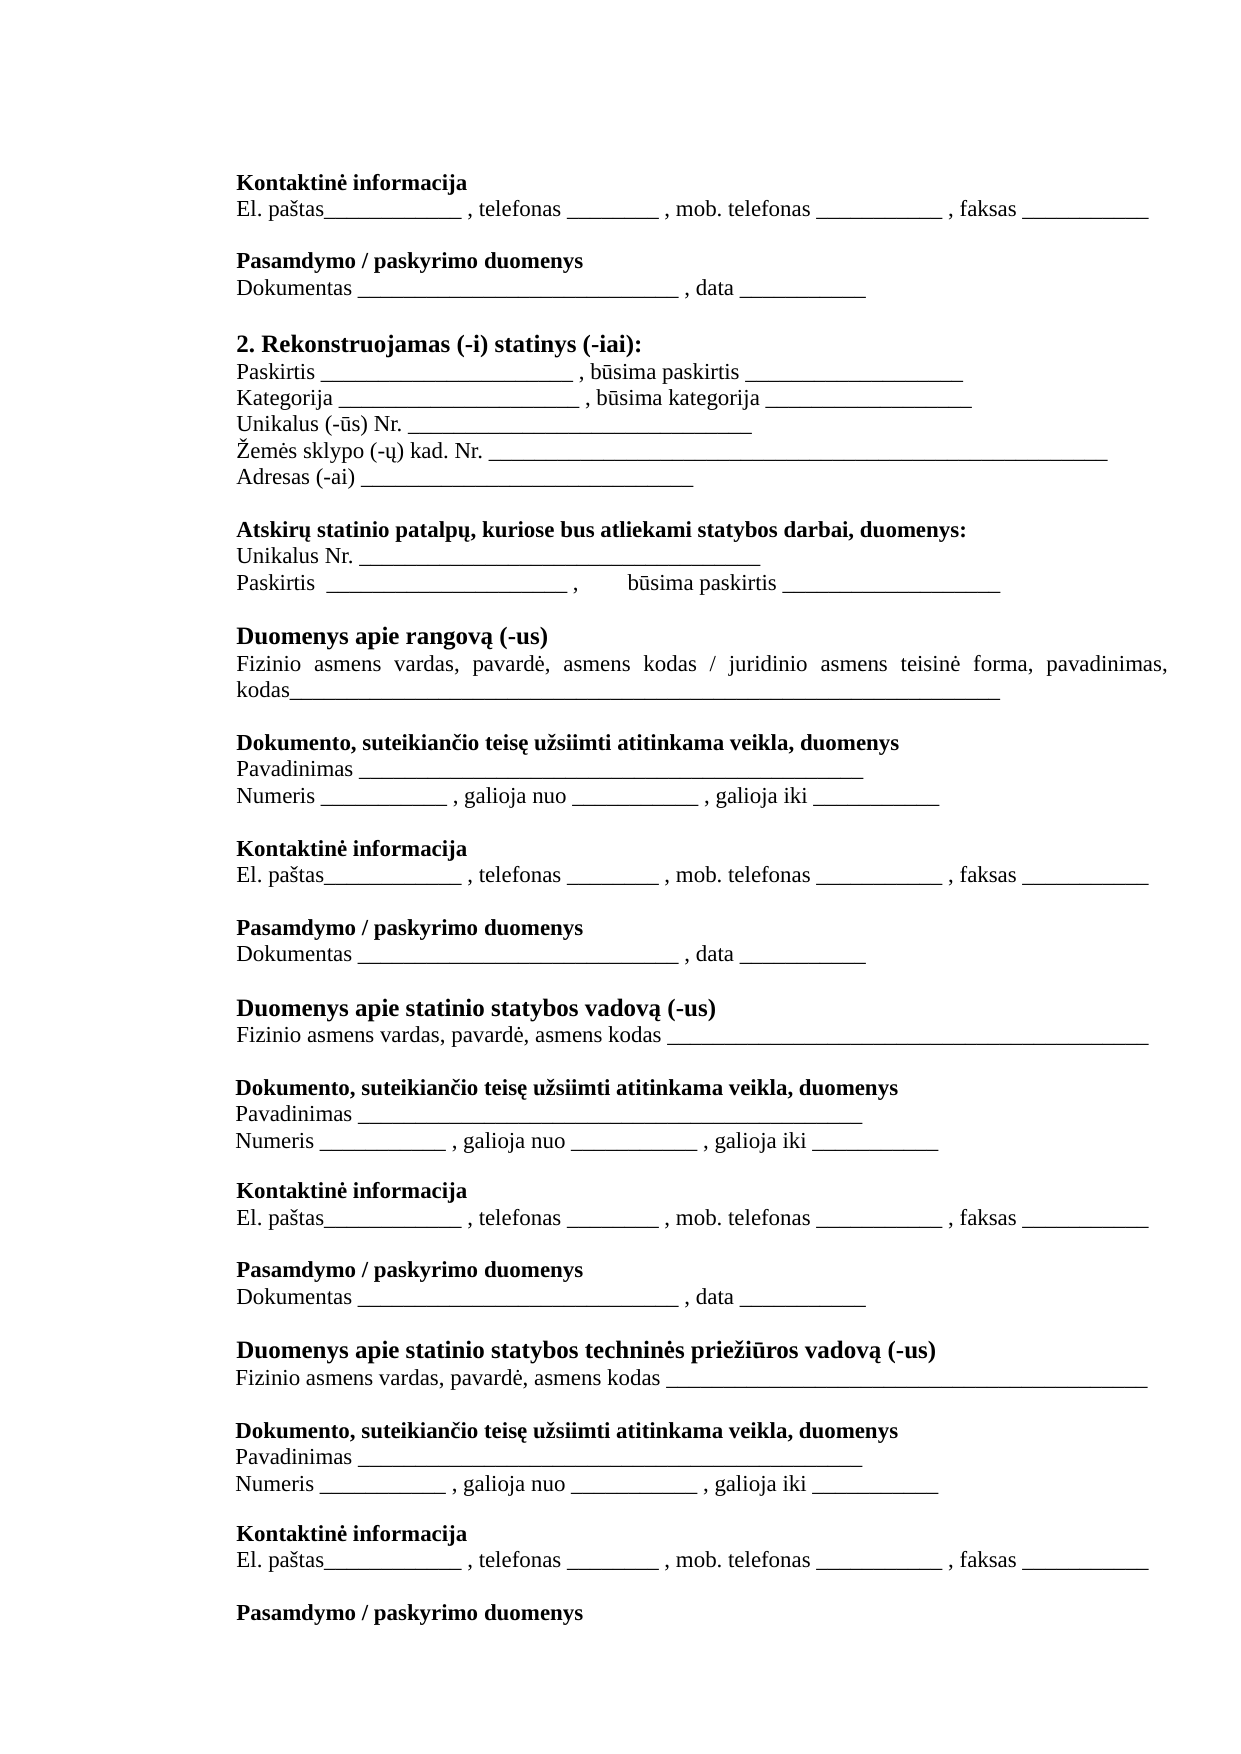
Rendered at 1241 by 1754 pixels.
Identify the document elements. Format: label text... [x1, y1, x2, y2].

text Kontaktinė informacija [177, 1177, 1169, 1204]
text Dokumentas ____________________________ , data ___________ [177, 1283, 1169, 1309]
text Fizinio asmens vardas, pavardė, asmens kodas __________________________________________ [177, 1364, 1169, 1391]
text Kontaktinė informacija [177, 834, 1169, 861]
text Pavadinimas ____________________________________________ [177, 756, 1169, 782]
text Pasamdymo / paskyrimo duomenys [177, 914, 1169, 940]
text El. paštas____________ , telefonas ________ , mob. telefonas ___________ , faksas ___________ [177, 861, 1169, 887]
text Unikalus Nr. ___________________________________ [177, 542, 1169, 569]
text Pasamdymo / paskyrimo duomenys [177, 1256, 1169, 1283]
text Dokumento, suteikiančio teisę užsiimti atitinkama veikla, duomenys [177, 729, 1169, 756]
text Dokumento, suteikiančio teisę užsiimti atitinkama veikla, duomenys [177, 1417, 1169, 1443]
text El. paštas____________ , telefonas ________ , mob. telefonas ___________ , faksas ___________ [177, 1204, 1169, 1230]
text Duomenys apie statinio statybos vadovą (-us) [236, 993, 1169, 1021]
text Kontaktinė informacija [177, 1520, 1169, 1546]
text Numeris ___________ , galioja nuo ___________ , galioja iki ___________ [177, 1469, 1169, 1496]
text Dokumentas ____________________________ , data ___________ [177, 274, 1169, 300]
text Fizinio asmens vardas, pavardė, asmens kodas __________________________________________ [236, 1021, 1169, 1048]
text Paskirtis _____________________ , būsima paskirtis ___________________ [177, 569, 1169, 595]
text Numeris ___________ , galioja nuo ___________ , galioja iki ___________ [177, 782, 1169, 808]
text Fizinio asmens vardas, pavardė, asmens kodas / juridinio asmens teisinė forma, pavadinimas, kodas______________________________________________________________ [236, 650, 1169, 703]
text Kategorija _____________________ , būsima kategorija __________________ [177, 384, 1169, 411]
text Kontaktinė informacija [177, 168, 1169, 195]
text Pasamdymo / paskyrimo duomenys [177, 1599, 1169, 1625]
text Paskirtis ______________________ , būsima paskirtis ___________________ [177, 358, 1169, 384]
text El. paštas____________ , telefonas ________ , mob. telefonas ___________ , faksas ___________ [177, 1546, 1169, 1573]
text El. paštas____________ , telefonas ________ , mob. telefonas ___________ , faksas ___________ [177, 195, 1169, 221]
text Unikalus (-ūs) Nr. ______________________________ [177, 411, 1169, 437]
text 2. Rekonstruojamas (-i) statinys (-iai): [177, 329, 1169, 358]
text Pasamdymo / paskyrimo duomenys [177, 248, 1169, 274]
text Žemės sklypo (-ų) kad. Nr. ______________________________________________________ [177, 437, 1169, 463]
text Atskirų statinio patalpų, kuriose bus atliekami statybos darbai, duomenys: [177, 516, 1169, 542]
text Dokumento, suteikiančio teisę užsiimti atitinkama veikla, duomenys [177, 1074, 1169, 1101]
text Duomenys apie statinio statybos techninės priežiūros vadovą (-us) [236, 1335, 1169, 1364]
text Duomenys apie rangovą (-us) [236, 621, 1169, 650]
text Adresas (-ai) _____________________________ [177, 463, 1169, 489]
text Dokumentas ____________________________ , data ___________ [177, 940, 1169, 966]
text Numeris ___________ , galioja nuo ___________ , galioja iki ___________ [177, 1127, 1169, 1153]
text Pavadinimas ____________________________________________ [177, 1101, 1169, 1127]
text Pavadinimas ____________________________________________ [177, 1443, 1169, 1469]
